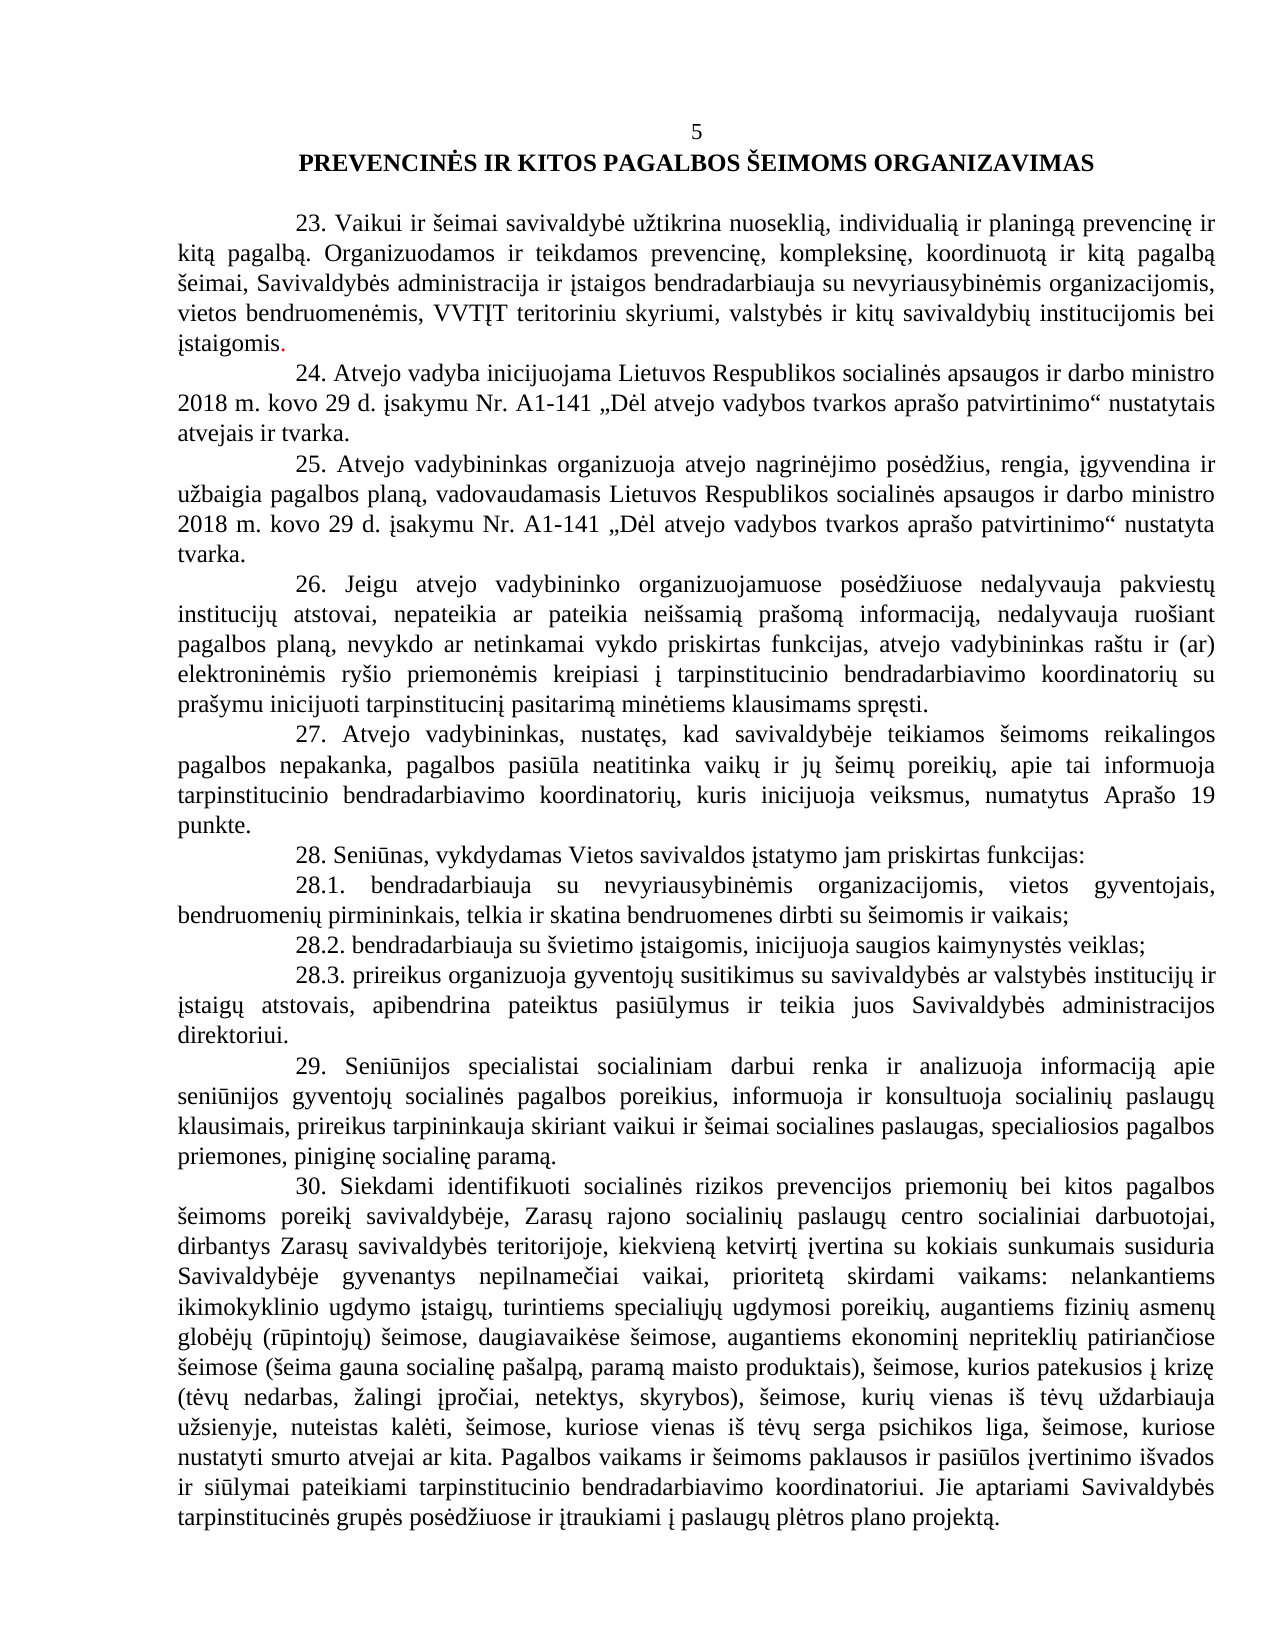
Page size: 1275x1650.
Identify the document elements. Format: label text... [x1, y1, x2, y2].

text 28.2. bendradarbiauja su švietimo įstaigomis, inicijuoja saugios kaimynystės veiklas; [177, 930, 1216, 959]
text 28.3. prireikus organizuoja gyventojų susitikimus su savivaldybės ar valstybės institucijų ir įstaigų atstovais, apibendrina pateiktus pasiūlymus ir teikia juos Savivaldybės administracijos direktoriui. [177, 960, 1216, 1049]
text 26. Jeigu atvejo vadybininko organizuojamuose posėdžiuose nedalyvauja pakviestų institucijų atstovai, nepateikia ar pateikia neišsamią prašomą informaciją, nedalyvauja ruošiant pagalbos planą, nevykdo ar netinkamai vykdo priskirtas funkcijas, atvejo vadybininkas raštu ir (ar) elektroninėmis ryšio priemonėmis kreipiasi į tarpinstitucinio bendradarbiavimo koordinatorių su prašymu inicijuoti tarpinstitucinį pasitarimą minėtiems klausimams spręsti. [177, 569, 1216, 718]
text PREVENCINĖS IR KITOS PAGALBOS ŠEIMOMS ORGANIZAVIMAS [177, 148, 1216, 176]
text 28.1. bendradarbiauja su nevyriausybinėmis organizacijomis, vietos gyventojais, bendruomenių pirmininkais, telkia ir skatina bendruomenes dirbti su šeimomis ir vaikais; [177, 870, 1216, 929]
text 30. Siekdami identifikuoti socialinės rizikos prevencijos priemonių bei kitos pagalbos šeimoms poreikį savivaldybėje, Zarasų rajono socialinių paslaugų centro socialiniai darbuotojai, dirbantys Zarasų savivaldybės teritorijoje, kiekvieną ketvirtį įvertina su kokiais sunkumais susiduria Savivaldybėje gyvenantys nepilnamečiai vaikai, prioritetą skirdami vaikams: nelankantiems ikimokyklinio ugdymo įstaigų, turintiems specialiųjų ugdymosi poreikių, augantiems fizinių asmenų globėjų (rūpintojų) šeimose, daugiavaikėse šeimose, augantiems ekonominį nepriteklių patiriančiose šeimose (šeima gauna socialinę pašalpą, paramą maisto produktais), šeimose, kurios patekusios į krizę (tėvų nedarbas, žalingi įpročiai, netektys, skyrybos), šeimose, kurių vienas iš tėvų uždarbiauja užsienyje, nuteistas kalėti, šeimose, kuriose vienas iš tėvų serga psichikos liga, šeimose, kuriose nustatyti smurto atvejai ar kita. Pagalbos vaikams ir šeimoms paklausos ir pasiūlos įvertinimo išvados ir siūlymai pateikiami tarpinstitucinio bendradarbiavimo koordinatoriui. Jie aptariami Savivaldybės tarpinstitucinės grupės posėdžiuose ir įtraukiami į paslaugų plėtros plano projektą. [177, 1171, 1216, 1531]
text 27. Atvejo vadybininkas, nustatęs, kad savivaldybėje teikiamos šeimoms reikalingos pagalbos nepakanka, pagalbos pasiūla neatitinka vaikų ir jų šeimų poreikių, apie tai informuoja tarpinstitucinio bendradarbiavimo koordinatorių, kuris inicijuoja veiksmus, numatytus Aprašo 19 punkte. [177, 719, 1216, 839]
text 28. Seniūnas, vykdydamas Vietos savivaldos įstatymo jam priskirtas funkcijas: [177, 840, 1216, 869]
text 25. Atvejo vadybininkas organizuoja atvejo nagrinėjimo posėdžius, rengia, įgyvendina ir užbaigia pagalbos planą, vadovaudamasis Lietuvos Respublikos socialinės apsaugos ir darbo ministro 2018 m. kovo 29 d. įsakymu Nr. A1-141 „Dėl atvejo vadybos tvarkos aprašo patvirtinimo“ nustatyta tvarka. [177, 449, 1216, 568]
text 29. Seniūnijos specialistai socialiniam darbui renka ir analizuoja informaciją apie seniūnijos gyventojų socialinės pagalbos poreikius, informuoja ir konsultuoja socialinių paslaugų klausimais, prireikus tarpininkauja skiriant vaikui ir šeimai socialines paslaugas, specialiosios pagalbos priemones, piniginę socialinę paramą. [177, 1051, 1216, 1170]
text 24. Atvejo vadyba inicijuojama Lietuvos Respublikos socialinės apsaugos ir darbo ministro 2018 m. kovo 29 d. įsakymu Nr. A1-141 „Dėl atvejo vadybos tvarkos aprašo patvirtinimo“ nustatytais atvejais ir tvarka. [177, 358, 1216, 447]
text 23. Vaikui ir šeimai savivaldybė užtikrina nuoseklią, individualią ir planingą prevencinę ir kitą pagalbą. Organizuodamos ir teikdamos prevencinę, kompleksinę, koordinuotą ir kitą pagalbą šeimai, Savivaldybės administracija ir įstaigos bendradarbiauja su nevyriausybinėmis organizacijomis, vietos bendruomenėmis, VVTĮT teritoriniu skyriumi, valstybės ir kitų savivaldybių institucijomis bei įstaigomis. [177, 208, 1216, 357]
